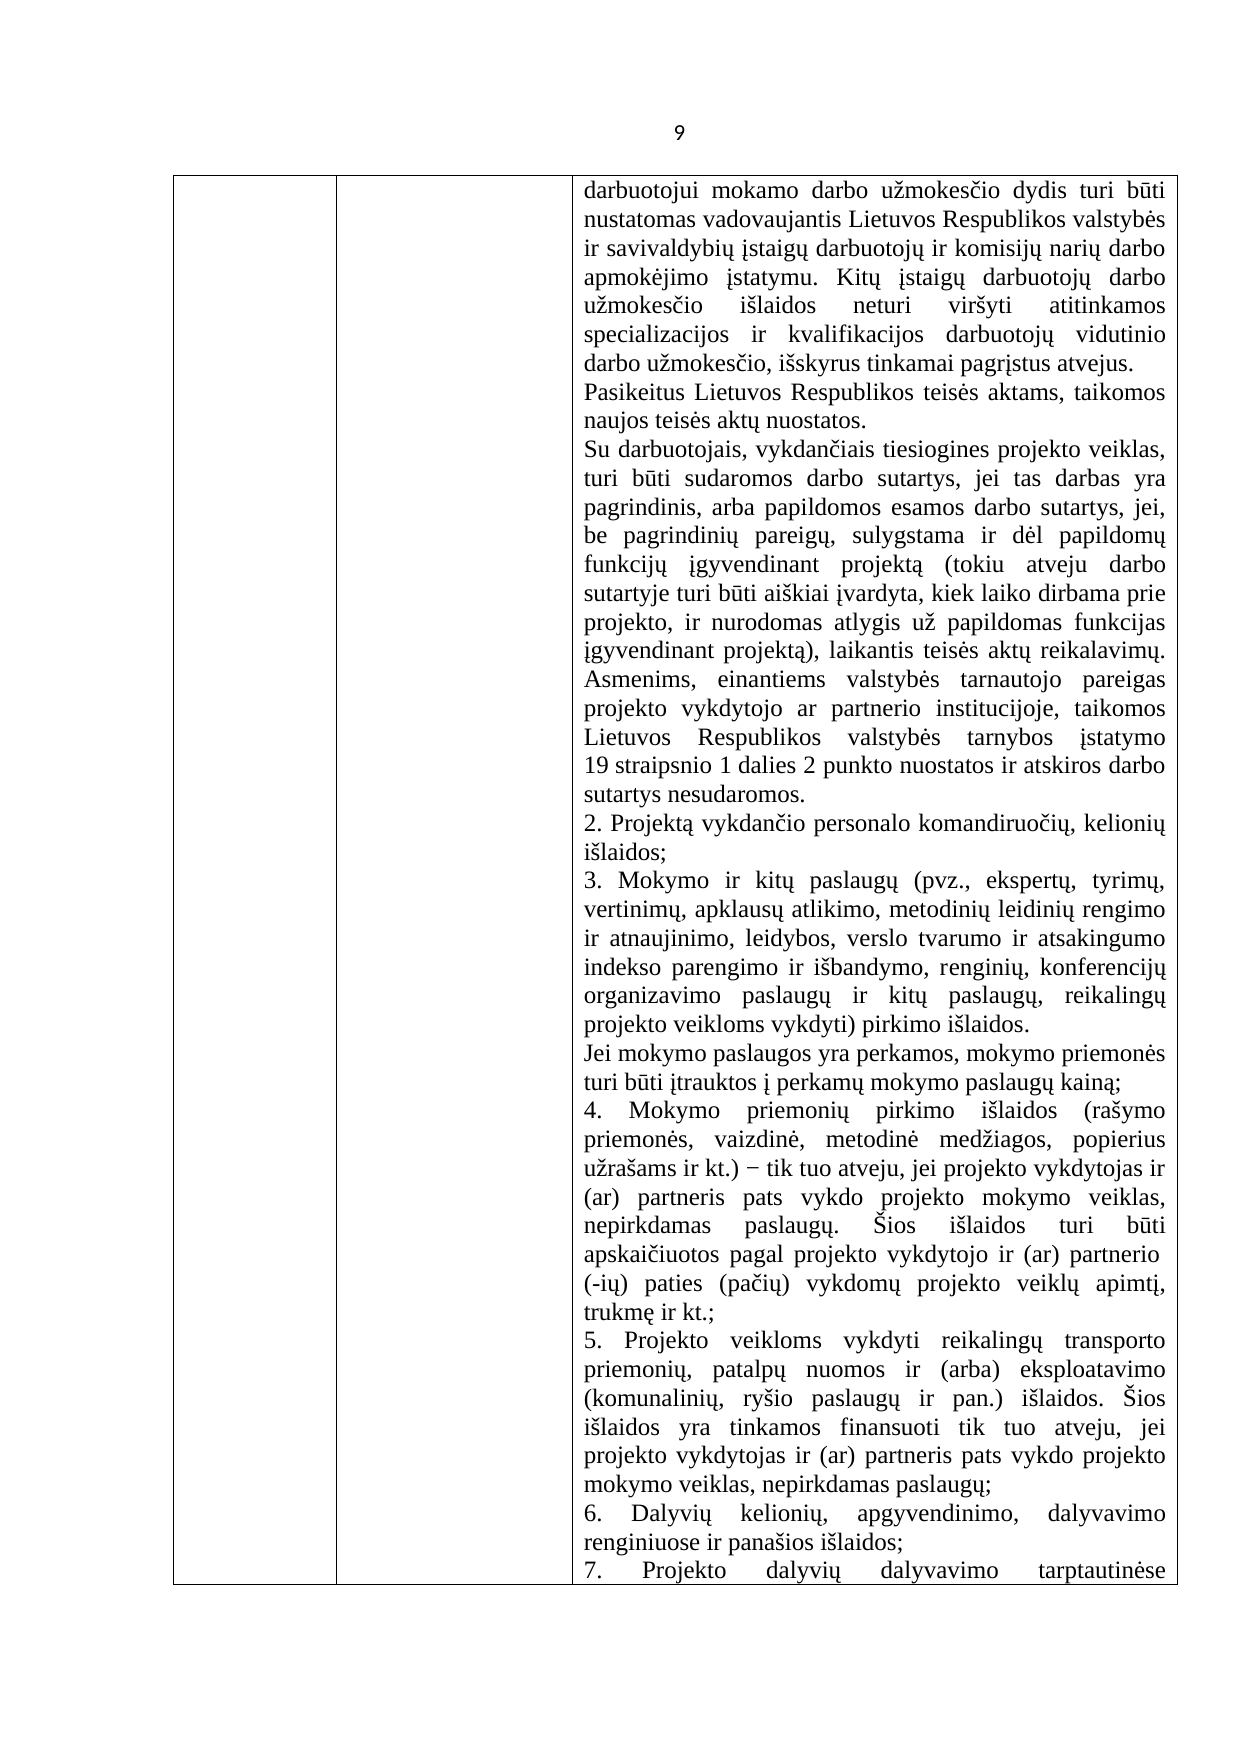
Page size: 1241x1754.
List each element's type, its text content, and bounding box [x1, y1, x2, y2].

table_cell [174, 176, 336, 1584]
table_cell darbuotojui mokamo darbo užmokesčio dydis turi būti nustatomas vadovaujantis Lietuvos Respublikos valstybės ir savivaldybių įstaigų darbuotojų ir komisijų narių darbo apmokėjimo įstatymu. Kitų įstaigų darbuotojų darbo užmokesčio išlaidos neturi viršyti atitinkamos specializacijos ir kvalifikacijos darbuotojų vidutinio darbo užmokesčio, išskyrus tinkamai pagrįstus atvejus. Pasikeitus Lietuvos Respublikos teisės aktams, taikomos naujos teisės aktų nuostatos. Su darbuotojais, vykdančiais tiesiogines projekto veiklas, turi būti sudaromos darbo sutartys, jei tas darbas yra pagrindinis, arba papildomos esamos darbo sutartys, jei, be pagrindinių pareigų, sulygstama ir dėl papildomų funkcijų įgyvendinant projektą (tokiu atveju darbo sutartyje turi būti aiškiai įvardyta, kiek laiko dirbama prie projekto, ir nurodomas atlygis už papildomas funkcijas įgyvendinant projektą), laikantis teisės aktų reikalavimų. Asmenims, einantiems valstybės tarnautojo pareigas projekto vykdytojo ar partnerio institucijoje, taikomos Lietuvos Respublikos valstybės tarnybos įstatymo 19 straipsnio 1 dalies 2 punkto nuostatos ir atskiros darbo sutartys nesudaromos. 2. Projektą vykdančio personalo komandiruočių, kelionių išlaidos; 3. Mokymo ir kitų paslaugų (pvz., ekspertų, tyrimų, vertinimų, apklausų atlikimo, metodinių leidinių rengimo ir atnaujinimo, leidybos, verslo tvarumo ir atsakingumo indekso parengimo ir išbandymo, renginių, konferencijų organizavimo paslaugų ir kitų paslaugų, reikalingų projekto veikloms vykdyti) pirkimo išlaidos. Jei mokymo paslaugos yra perkamos, mokymo priemonės turi būti įtrauktos į perkamų mokymo paslaugų kainą; 4. Mokymo priemonių pirkimo išlaidos (rašymo priemonės, vaizdinė, metodinė medžiagos, popierius užrašams ir kt.) − tik tuo atveju, jei projekto vykdytojas ir (ar) partneris pats vykdo projekto mokymo veiklas, nepirkdamas paslaugų. Šios išlaidos turi būti apskaičiuotos pagal projekto vykdytojo ir (ar) partnerio (-ių) paties (pačių) vykdomų projekto veiklų apimtį, trukmę ir kt.; 5. Projekto veikloms vykdyti reikalingų transporto priemonių, patalpų nuomos ir (arba) eksploatavimo (komunalinių, ryšio paslaugų ir pan.) išlaidos. Šios išlaidos yra tinkamos finansuoti tik tuo atveju, jei projekto vykdytojas ir (ar) partneris pats vykdo projekto mokymo veiklas, nepirkdamas paslaugų; 6. Dalyvių kelionių, apgyvendinimo, dalyvavimo renginiuose ir panašios išlaidos; 7. Projekto dalyvių dalyvavimo tarptautinėse [573, 176, 1177, 1584]
table_cell [337, 176, 572, 1584]
